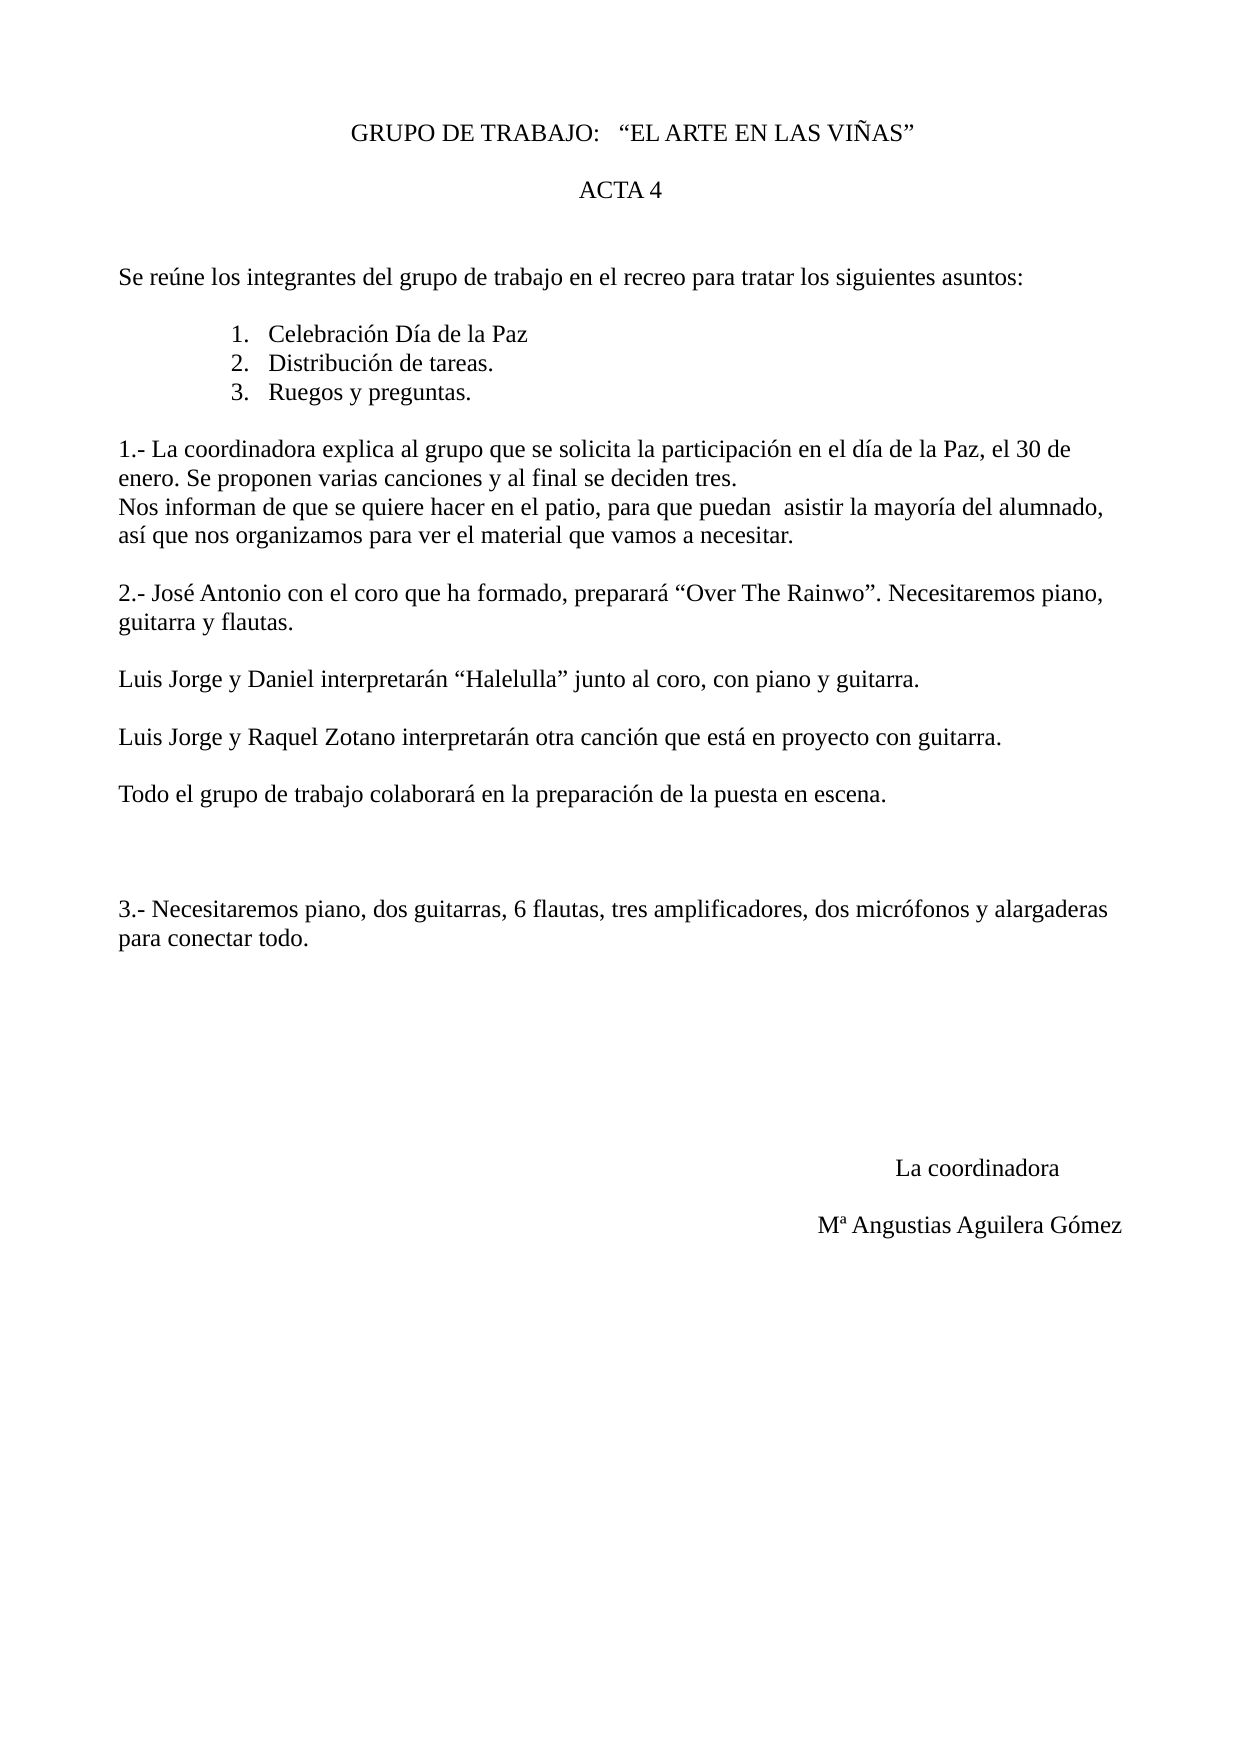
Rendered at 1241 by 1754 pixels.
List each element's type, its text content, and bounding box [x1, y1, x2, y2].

list Ruegos y preguntas. [231, 377, 1122, 406]
list Celebración Día de la Paz [231, 319, 1122, 348]
list Distribución de tareas. [231, 348, 1122, 377]
text Todo el grupo de trabajo colaborará en la preparación de la puesta en escena. [118, 779, 1122, 808]
text 3.- Necesitaremos piano, dos guitarras, 6 flautas, tres amplificadores, dos micrófonos y alargaderas para conectar todo. [118, 894, 1122, 952]
text La coordinadora [118, 1153, 1122, 1182]
text 1.- La coordinadora explica al grupo que se solicita la participación en el día de la Paz, el 30 de enero. Se proponen varias canciones y al final se deciden tres. [118, 434, 1122, 492]
text Se reúne los integrantes del grupo de trabajo en el recreo para tratar los siguientes asuntos: [118, 262, 1122, 291]
text Luis Jorge y Raquel Zotano interpretarán otra canción que está en proyecto con guitarra. [118, 722, 1122, 751]
text Mª Angustias Aguilera Gómez [118, 1211, 1122, 1239]
text Nos informan de que se quiere hacer en el patio, para que puedan asistir la mayoría del alumnado, así que nos organizamos para ver el material que vamos a necesitar. [118, 492, 1122, 549]
text Luis Jorge y Daniel interpretarán “Halelulla” junto al coro, con piano y guitarra. [118, 664, 1122, 693]
text ACTA 4 [118, 176, 1122, 204]
text 2.- José Antonio con el coro que ha formado, preparará “Over The Rainwo”. Necesitaremos piano, guitarra y flautas. [118, 578, 1122, 636]
text GRUPO DE TRABAJO: “EL ARTE EN LAS VIÑAS” [118, 118, 1122, 147]
